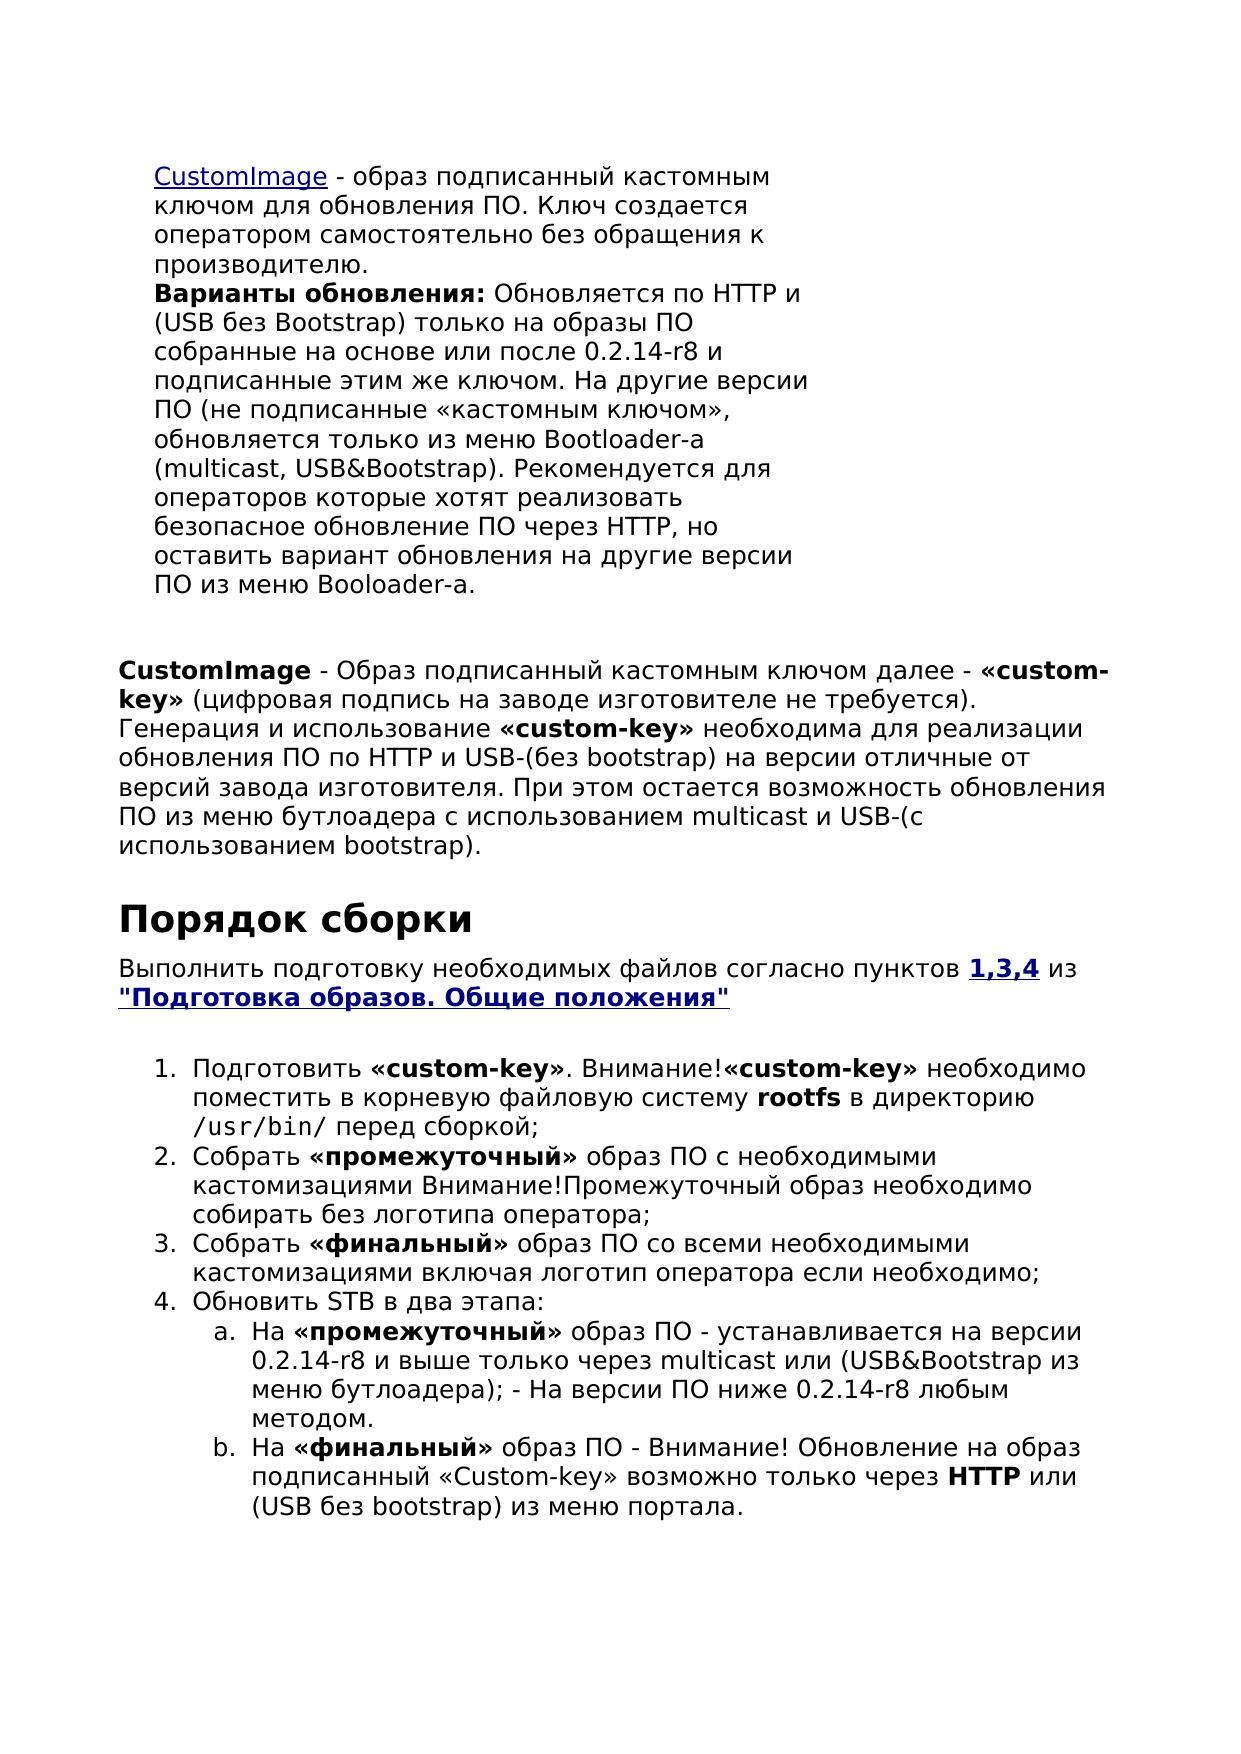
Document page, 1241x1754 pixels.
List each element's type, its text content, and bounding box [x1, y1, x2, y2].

subtitle Порядок сборки [118, 898, 1122, 941]
list Собрать «промежуточный» образ ПО c необходимыми кастомизациями Внимание!Промежуточный образ необходимо собирать без логотипа оператора; [177, 1142, 1122, 1229]
list Собрать «финальный» образ ПО со всеми необходимыми кастомизациями включая логотип оператора если необходимо; [177, 1229, 1122, 1287]
table_header CustomImage - образ подписанный кастомным ключом для обновления ПО. Ключ создается оператором самостоятельно без обращения к производителю. Варианты обновления: Обновляется по HTTP и (USB без Bootstrap) только на образы ПО собранные на основе или после 0.2.14-r8 и подписанные этим же ключом. На другие версии ПО (не подписанные «кастомным ключом», обновляется только из меню Bootloader-a (multicast, USB&Bootstrap). Рекомендуется для операторов которые хотят реализовать безопасное обновление ПО через HTTP, но оставить вариант обновления на другие версии ПО из меню Booloader-a. [118, 127, 862, 635]
list На «промежуточный» образ ПО - устанавливается на версии 0.2.14-r8 и выше только через multicast или (USB&Bootstrap из меню бутлоадера); - На версии ПО ниже 0.2.14-r8 любым методом. [236, 1317, 1122, 1433]
text CustomImage - Образ подписанный кастомным ключом далее - «custom-key» (цифровая подпись на заводе изготовителе не требуется). Генерация и использование «custom-key» необходима для реализации обновления ПО по НТТP и USB-(без bootstrap) на версии отличные от версий завода изготовителя. При этом остается возможность обновления ПО из меню бутлоадера с использованием multicast и USB-(с использованием bootstrap). [118, 118, 1122, 860]
list Обновить STB в два этапа: [177, 1287, 1122, 1317]
list На «финальный» образ ПО - Внимание! Обновление на образ подписанный «Custom-key» возможно только через HTTP или (USB без bootstrap) из меню портала. [236, 1433, 1122, 1521]
text Выполнить подготовку необходимых файлов согласно пунктов 1,3,4 из "Подготовка образов. Общие полoжения" [118, 954, 1122, 1012]
list Подготовить «custom-key». Внимание!«custom-key» необходимо поместить в корневую файловую систему rootfs в директорию /usr/bin/ перед сборкой; [177, 1054, 1122, 1142]
